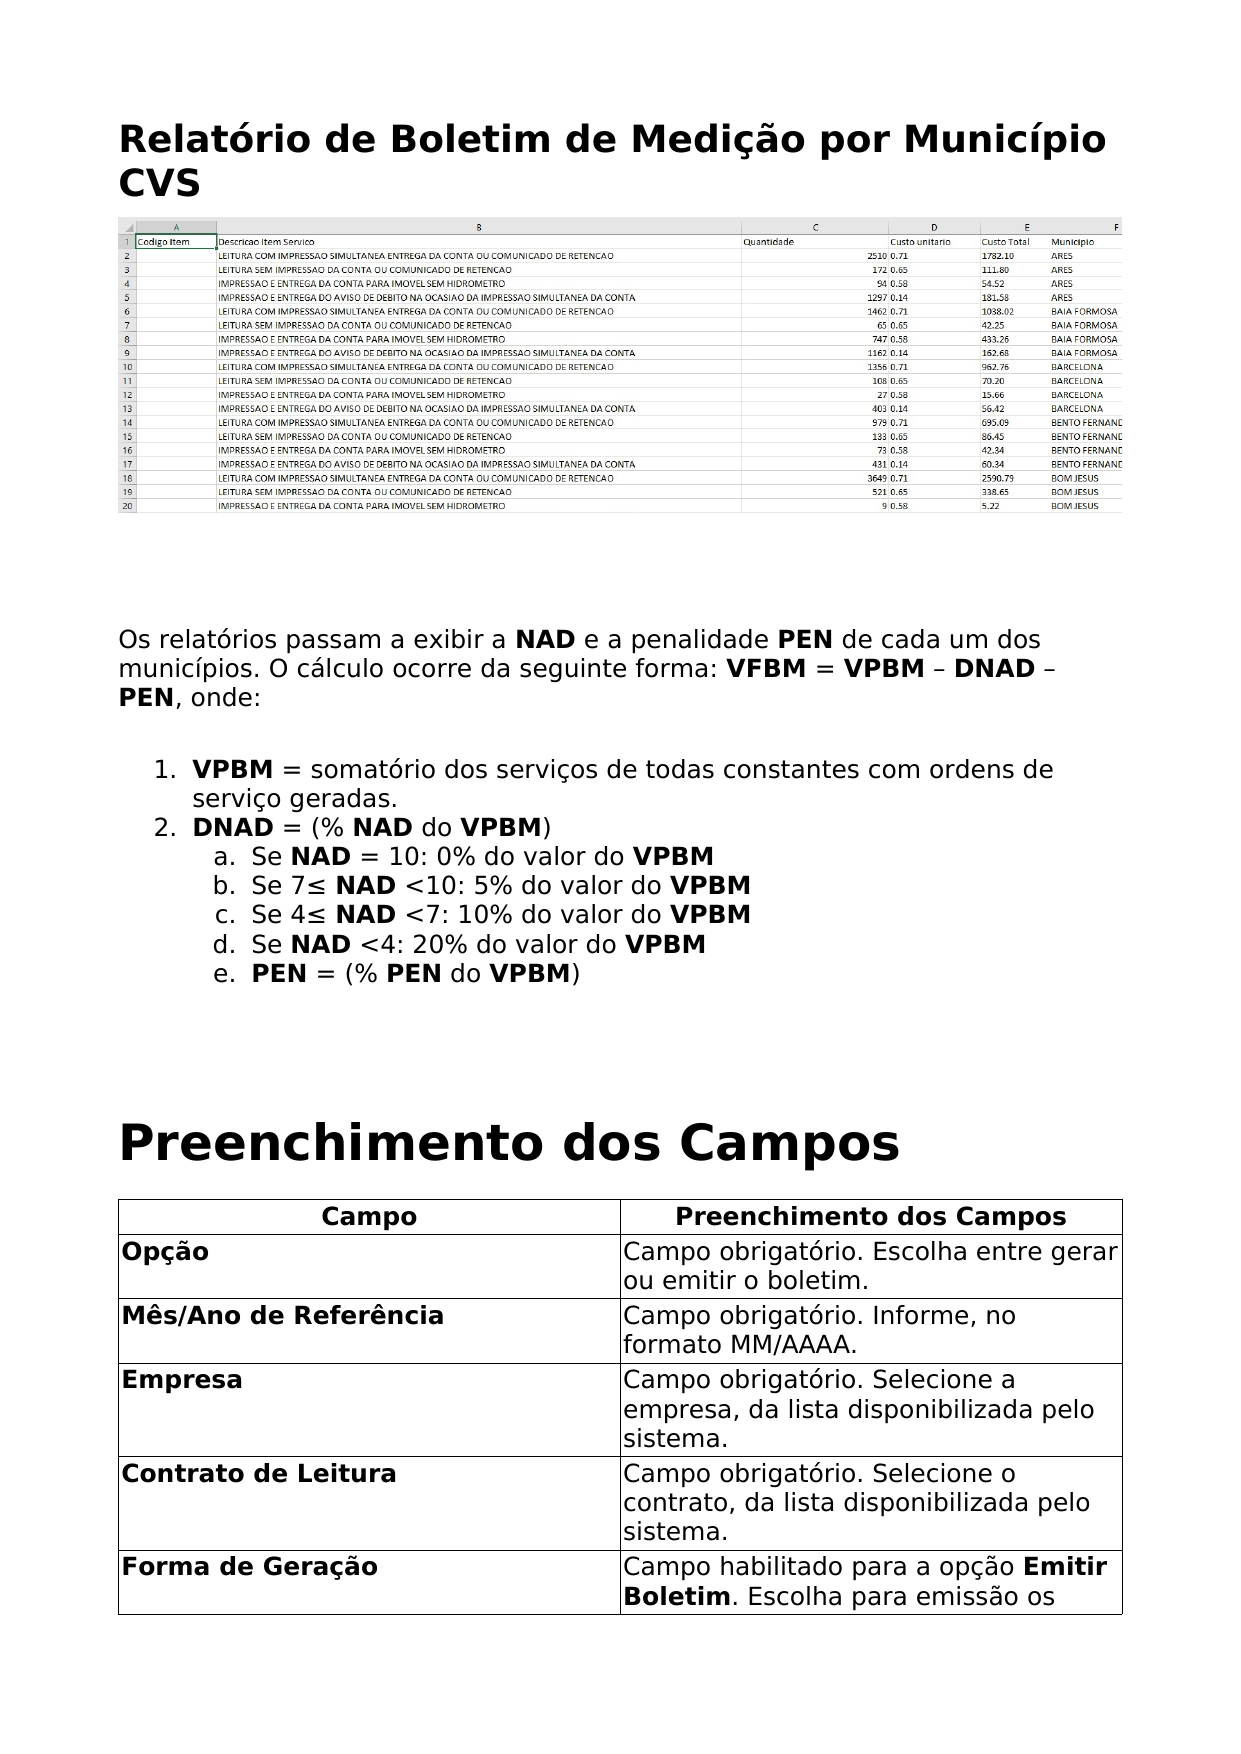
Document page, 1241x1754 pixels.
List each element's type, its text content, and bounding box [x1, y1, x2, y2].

table_cell Forma de Geração [119, 1551, 620, 1614]
text Os relatórios passam a exibir a NAD e a penalidade PEN de cada um dos municípios. O cálculo ocorre da seguinte forma: VFBM = VPBM – DNAD – PEN, onde: [118, 625, 1122, 713]
list Se 4≤ NAD <7: 10% do valor do VPBM [236, 901, 1122, 930]
table_cell Campo obrigatório. Selecione o contrato, da lista disponibilizada pelo sistema. [621, 1457, 1122, 1549]
list PEN = (% PEN do VPBM) [236, 959, 1122, 988]
table_header Preenchimento dos Campos [621, 1200, 1122, 1234]
list Se 7≤ NAD <10: 5% do valor do VPBM [236, 871, 1122, 901]
table_header Campo [119, 1200, 620, 1234]
picture [118, 217, 1123, 513]
table_cell Contrato de Leitura [119, 1457, 620, 1549]
table_cell Opção [119, 1235, 620, 1298]
list Se NAD <4: 20% do valor do VPBM [236, 930, 1122, 959]
list Se NAD = 10: 0% do valor do VPBM [236, 842, 1122, 871]
subtitle Preenchimento dos Campos [118, 1113, 1122, 1172]
table_cell Campo obrigatório. Escolha entre gerar ou emitir o boletim. [621, 1235, 1122, 1298]
list VPBM = somatório dos serviços de todas constantes com ordens de serviço geradas. [177, 755, 1122, 813]
table_cell Campo obrigatório. Informe, no formato MM/AAAA. [621, 1299, 1122, 1363]
list DNAD = (% NAD do VPBM) [177, 813, 1122, 842]
table_cell Empresa [119, 1364, 620, 1456]
subtitle Relatório de Boletim de Medição por Município CVS [118, 118, 1122, 205]
table_cell Mês/Ano de Referência [119, 1299, 620, 1363]
table_cell Campo habilitado para a opção Emitir Boletim. Escolha para emissão os [621, 1551, 1122, 1614]
table_cell Campo obrigatório. Selecione a empresa, da lista disponibilizada pelo sistema. [621, 1364, 1122, 1456]
